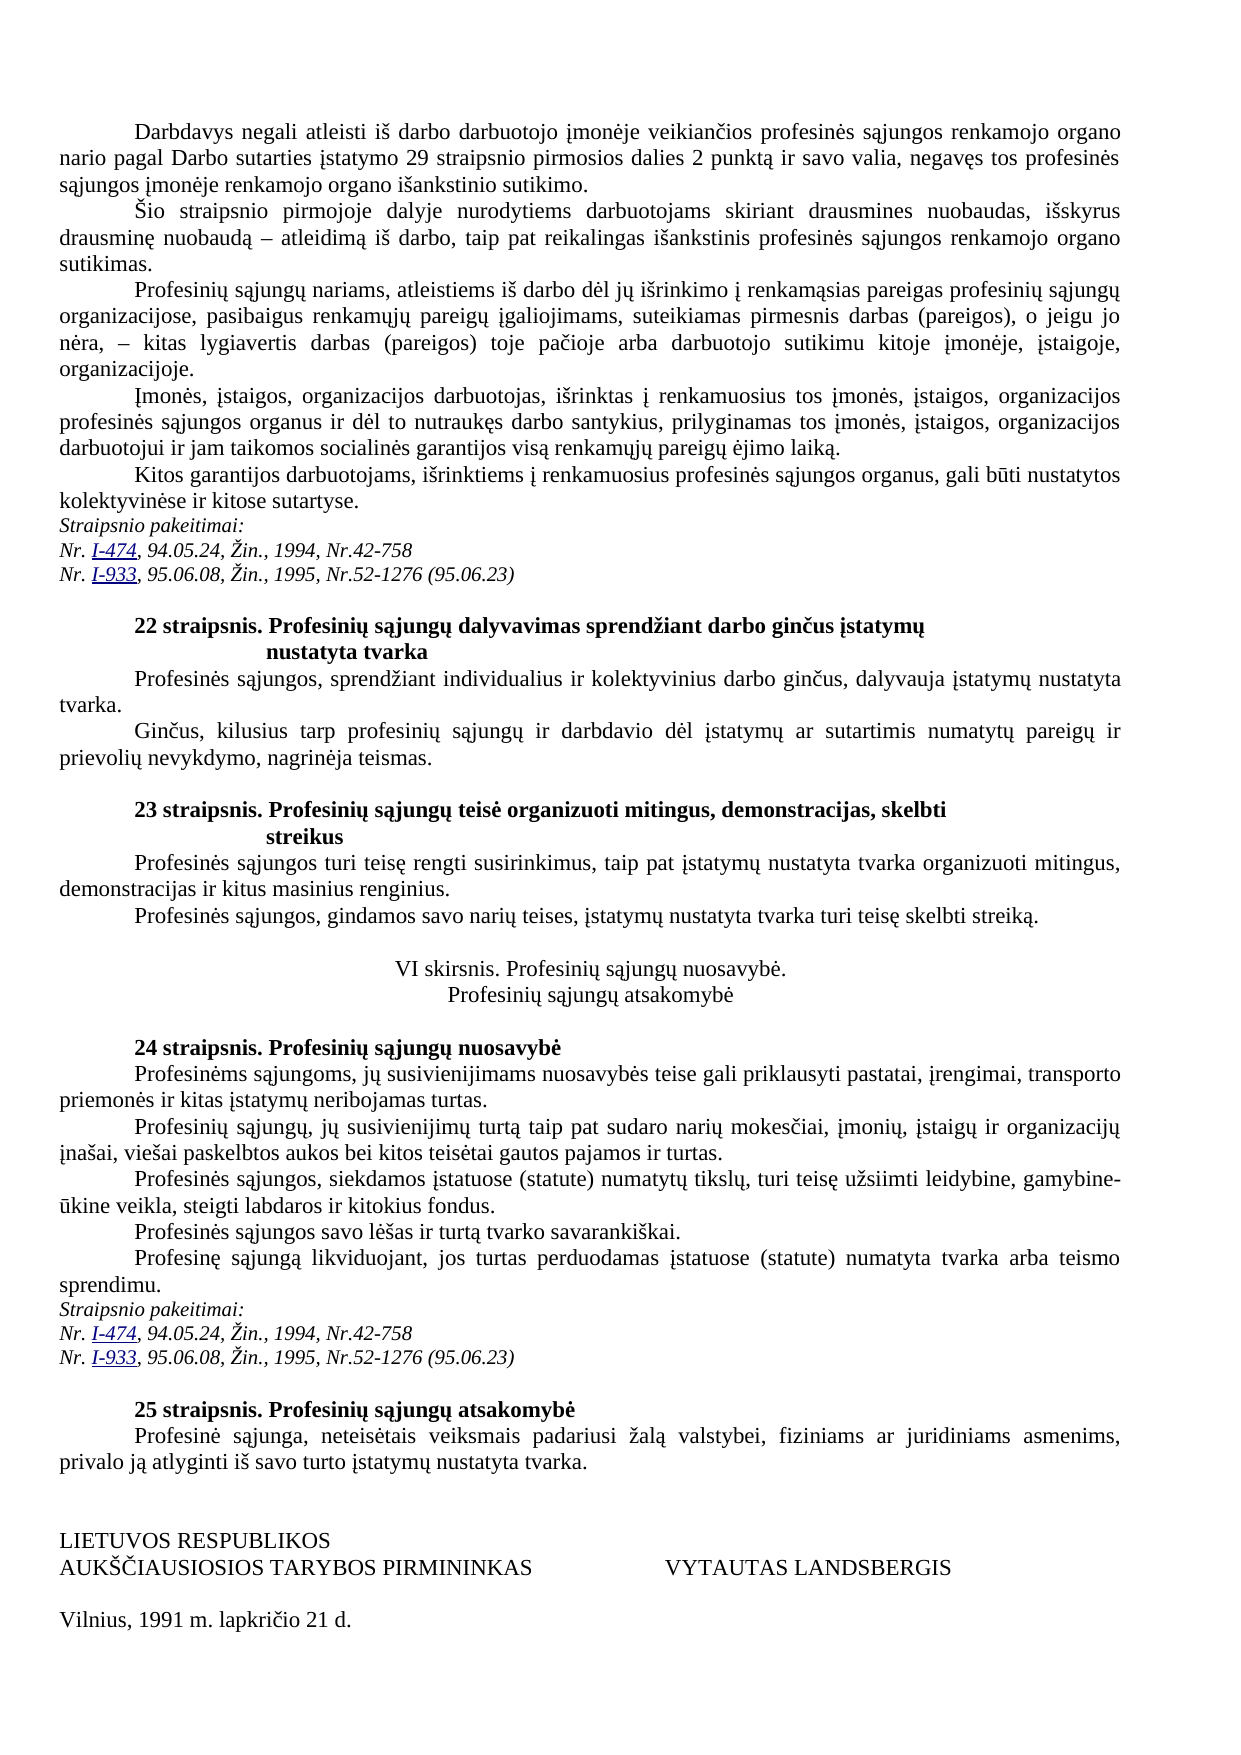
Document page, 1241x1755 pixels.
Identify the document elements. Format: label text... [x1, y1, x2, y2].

text Profesinė sąjunga, neteisėtais veiksmais padariusi žalą valstybei, fiziniams ar juridiniams asmenims, privalo ją atlyginti iš savo turto įstatymų nustatyta tvarka. [59, 1422, 1122, 1475]
text Profesinėms sąjungoms, jų susivienijimams nuosavybės teise gali priklausyti pastatai, įrengimai, transporto priemonės ir kitas įstatymų neribojamas turtas. [59, 1060, 1122, 1113]
text Profesinių sąjungų nariams, atleistiems iš darbo dėl jų išrinkimo į renkamąsias pareigas profesinių sąjungų organizacijose, pasibaigus renkamųjų pareigų įgaliojimams, suteikiamas pirmesnis darbas (pareigos), o jeigu jo nėra, – kitas lygiavertis darbas (pareigos) toje pačioje arba darbuotojo sutikimu kitoje įmonėje, įstaigoje, organizacijoje. [59, 276, 1122, 382]
text Šio straipsnio pirmojoje dalyje nurodytiems darbuotojams skiriant drausmines nuobaudas, išskyrus drausminę nuobaudą – atleidimą iš darbo, taip pat reikalingas išankstinis profesinės sąjungos renkamojo organo sutikimas. [59, 197, 1122, 276]
text Kitos garantijos darbuotojams, išrinktiems į renkamuosius profesinės sąjungos organus, gali būti nustatytos kolektyvinėse ir kitose sutartyse. [59, 461, 1122, 513]
text Profesinių sąjungų, jų susivienijimų turtą taip pat sudaro narių mokesčiai, įmonių, įstaigų ir organizacijų įnašai, viešai paskelbtos aukos bei kitos teisėtai gautos pajamos ir turtas. [59, 1113, 1122, 1165]
text Nr. I-933, 95.06.08, Žin., 1995, Nr.52-1276 (95.06.23) [59, 562, 1122, 586]
text Nr. I-474, 94.05.24, Žin., 1994, Nr.42-758 [59, 537, 1122, 562]
text 22 straipsnis. Profesinių sąjungų dalyvavimas sprendžiant darbo ginčus įstatymų [59, 612, 1122, 638]
text nustatyta tvarka [59, 638, 1122, 665]
text Darbdavys negali atleisti iš darbo darbuotojo įmonėje veikiančios profesinės sąjungos renkamojo organo nario pagal Darbo sutarties įstatymo 29 straipsnio pirmosios dalies 2 punktą ir savo valia, negavęs tos profesinės sąjungos įmonėje renkamojo organo išankstinio sutikimo. [59, 118, 1122, 197]
text 23 straipsnis. Profesinių sąjungų teisė organizuoti mitingus, demonstracijas, skelbti [59, 796, 1122, 823]
text Profesinės sąjungos turi teisę rengti susirinkimus, taip pat įstatymų nustatyta tvarka organizuoti mitingus, demonstracijas ir kitus masinius renginius. [59, 849, 1122, 902]
text Nr. I-933, 95.06.08, Žin., 1995, Nr.52-1276 (95.06.23) [59, 1345, 1122, 1369]
text Profesinių sąjungų atsakomybė [59, 981, 1122, 1007]
text Įmonės, įstaigos, organizacijos darbuotojas, išrinktas į renkamuosius tos įmonės, įstaigos, organizacijos profesinės sąjungos organus ir dėl to nutraukęs darbo santykius, prilyginamas tos įmonės, įstaigos, organizacijos darbuotojui ir jam taikomos socialinės garantijos visą renkamųjų pareigų ėjimo laiką. [59, 382, 1122, 461]
text VI skirsnis. Profesinių sąjungų nuosavybė. [59, 954, 1122, 981]
text streikus [59, 823, 1122, 849]
text LIETUVOS RESPUBLIKOS [59, 1527, 1122, 1554]
text Ginčus, kilusius tarp profesinių sąjungų ir darbdavio dėl įstatymų ar sutartimis numatytų pareigų ir prievolių nevykdymo, nagrinėja teismas. [59, 717, 1122, 770]
text Straipsnio pakeitimai: [59, 1297, 1122, 1321]
text 25 straipsnis. Profesinių sąjungų atsakomybė [59, 1396, 1122, 1422]
text Vilnius, 1991 m. lapkričio 21 d. [59, 1607, 1122, 1633]
text AUKŠČIAUSIOSIOS TARYBOS PIRMININKAS VYTAUTAS LANDSBERGIS [59, 1554, 1122, 1580]
text Nr. I-474, 94.05.24, Žin., 1994, Nr.42-758 [59, 1321, 1122, 1345]
text Profesinės sąjungos, gindamos savo narių teises, įstatymų nustatyta tvarka turi teisę skelbti streiką. [59, 902, 1122, 928]
text Profesinės sąjungos, siekdamos įstatuose (statute) numatytų tikslų, turi teisę užsiimti leidybine, gamybine-ūkine veikla, steigti labdaros ir kitokius fondus. [59, 1165, 1122, 1218]
text Profesinę sąjungą likviduojant, jos turtas perduodamas įstatuose (statute) numatyta tvarka arba teismo sprendimu. [59, 1244, 1122, 1297]
text Straipsnio pakeitimai: [59, 513, 1122, 537]
text Profesinės sąjungos, sprendžiant individualius ir kolektyvinius darbo ginčus, dalyvauja įstatymų nustatyta tvarka. [59, 665, 1122, 717]
text Profesinės sąjungos savo lėšas ir turtą tvarko savarankiškai. [59, 1218, 1122, 1244]
text 24 straipsnis. Profesinių sąjungų nuosavybė [59, 1034, 1122, 1060]
